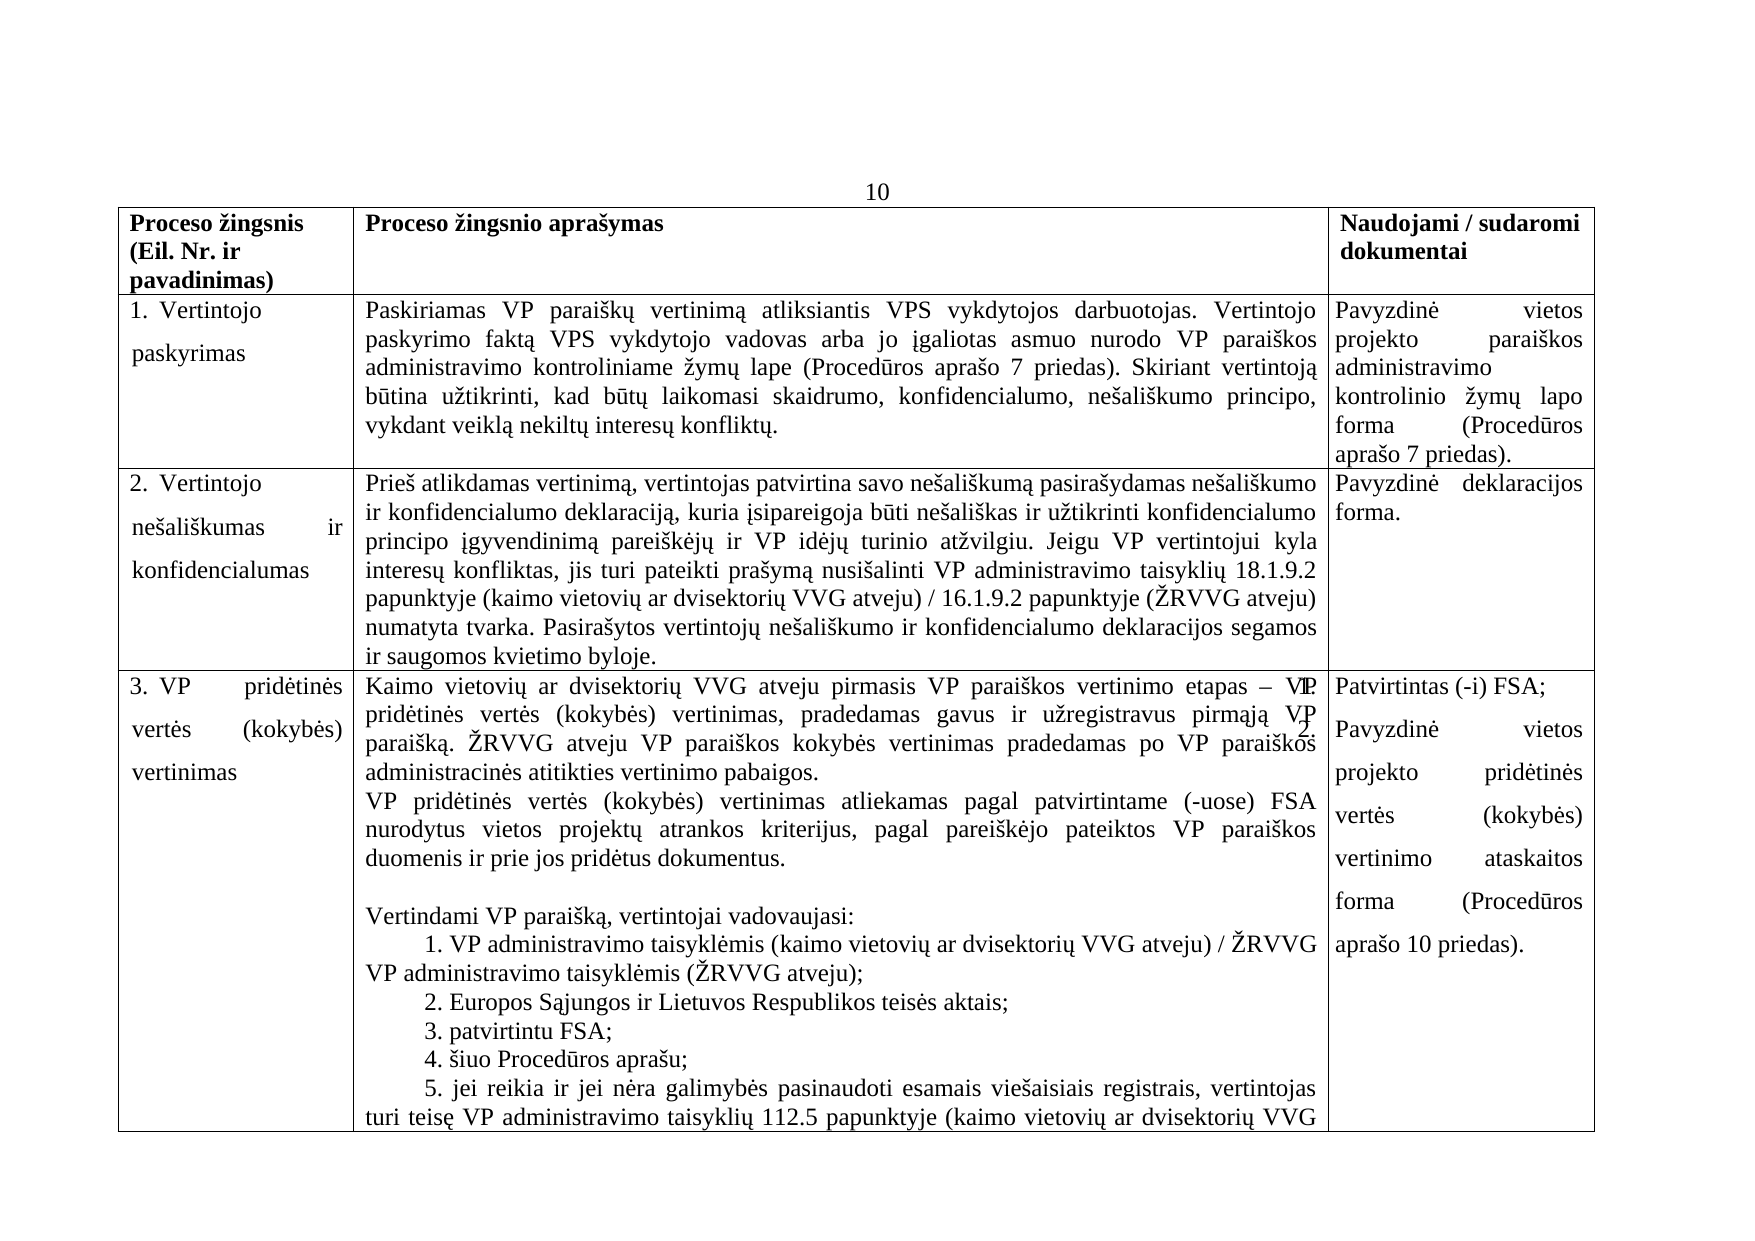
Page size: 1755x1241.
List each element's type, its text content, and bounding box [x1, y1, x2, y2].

table_cell 3. VP pridėtinės vertės (kokybės) vertinimas [119, 671, 353, 1131]
table_cell Kaimo vietovių ar dvisektorių VVG atveju pirmasis VP paraiškos vertinimo etapas – VP pridėtinės vertės (kokybės) vertinimas, pradedamas gavus ir užregistravus pirmąją VP paraišką. ŽRVVG atveju VP paraiškos kokybės vertinimas pradedamas po VP paraiškos administracinės atitikties vertinimo pabaigos. VP pridėtinės vertės (kokybės) vertinimas atliekamas pagal patvirtintame (-uose) FSA nurodytus vietos projektų atrankos kriterijus, pagal pareiškėjo pateiktos VP paraiškos duomenis ir prie jos pridėtus dokumentus. Vertindami VP paraišką, vertintojai vadovaujasi: 1. VP administravimo taisyklėmis (kaimo vietovių ar dvisektorių VVG atveju) / ŽRVVG VP administravimo taisyklėmis (ŽRVVG atveju); 2. Europos Sąjungos ir Lietuvos Respublikos teisės aktais; 3. patvirtintu FSA; 4. šiuo Procedūros aprašu; 5. jei reikia ir jei nėra galimybės pasinaudoti esamais viešaisiais registrais, vertintojas turi teisę VP administravimo taisyklių 112.5 papunktyje (kaimo vietovių ar dvisektorių VVG [354, 671, 1328, 1131]
table_cell Pavyzdinė deklaracijos forma. [1329, 469, 1594, 670]
table_header Proceso žingsnis (Eil. Nr. ir pavadinimas) [119, 208, 353, 294]
table_cell Pavyzdinė vietos projekto paraiškos administravimo kontrolinio žymų lapo forma (Procedūros aprašo 7 priedas). [1329, 295, 1594, 467]
table_cell Prieš atlikdamas vertinimą, vertintojas patvirtina savo nešališkumą pasirašydamas nešališkumo ir konfidencialumo deklaraciją, kuria įsipareigoja būti nešališkas ir užtikrinti konfidencialumo principo įgyvendinimą pareiškėjų ir VP idėjų turinio atžvilgiu. Jeigu VP vertintojui kyla interesų konfliktas, jis turi pateikti prašymą nusišalinti VP administravimo taisyklių 18.1.9.2 papunktyje (kaimo vietovių ar dvisektorių VVG atveju) / 16.1.9.2 papunktyje (ŽRVVG atveju) numatyta tvarka. Pasirašytos vertintojų nešališkumo ir konfidencialumo deklaracijos segamos ir saugomos kvietimo byloje. [354, 469, 1328, 670]
table_cell 1. Patvirtintas (-i) FSA; 2. Pavyzdinė vietos projekto pridėtinės vertės (kokybės) vertinimo ataskaitos forma (Procedūros aprašo 10 priedas). [1329, 671, 1594, 1131]
table_cell 2. Vertintojo nešališkumas ir konfidencialumas [119, 469, 353, 670]
table_cell Paskiriamas VP paraiškų vertinimą atliksiantis VPS vykdytojos darbuotojas. Vertintojo paskyrimo faktą VPS vykdytojo vadovas arba jo įgaliotas asmuo nurodo VP paraiškos administravimo kontroliniame žymų lape (Procedūros aprašo 7 priedas). Skiriant vertintoją būtina užtikrinti, kad būtų laikomasi skaidrumo, konfidencialumo, nešališkumo principo, vykdant veiklą nekiltų interesų konfliktų. [354, 295, 1328, 467]
table_cell 1. Vertintojo paskyrimas [119, 295, 353, 467]
table_header Naudojami / sudaromi dokumentai [1329, 208, 1594, 294]
table_header Proceso žingsnio aprašymas [354, 208, 1328, 294]
